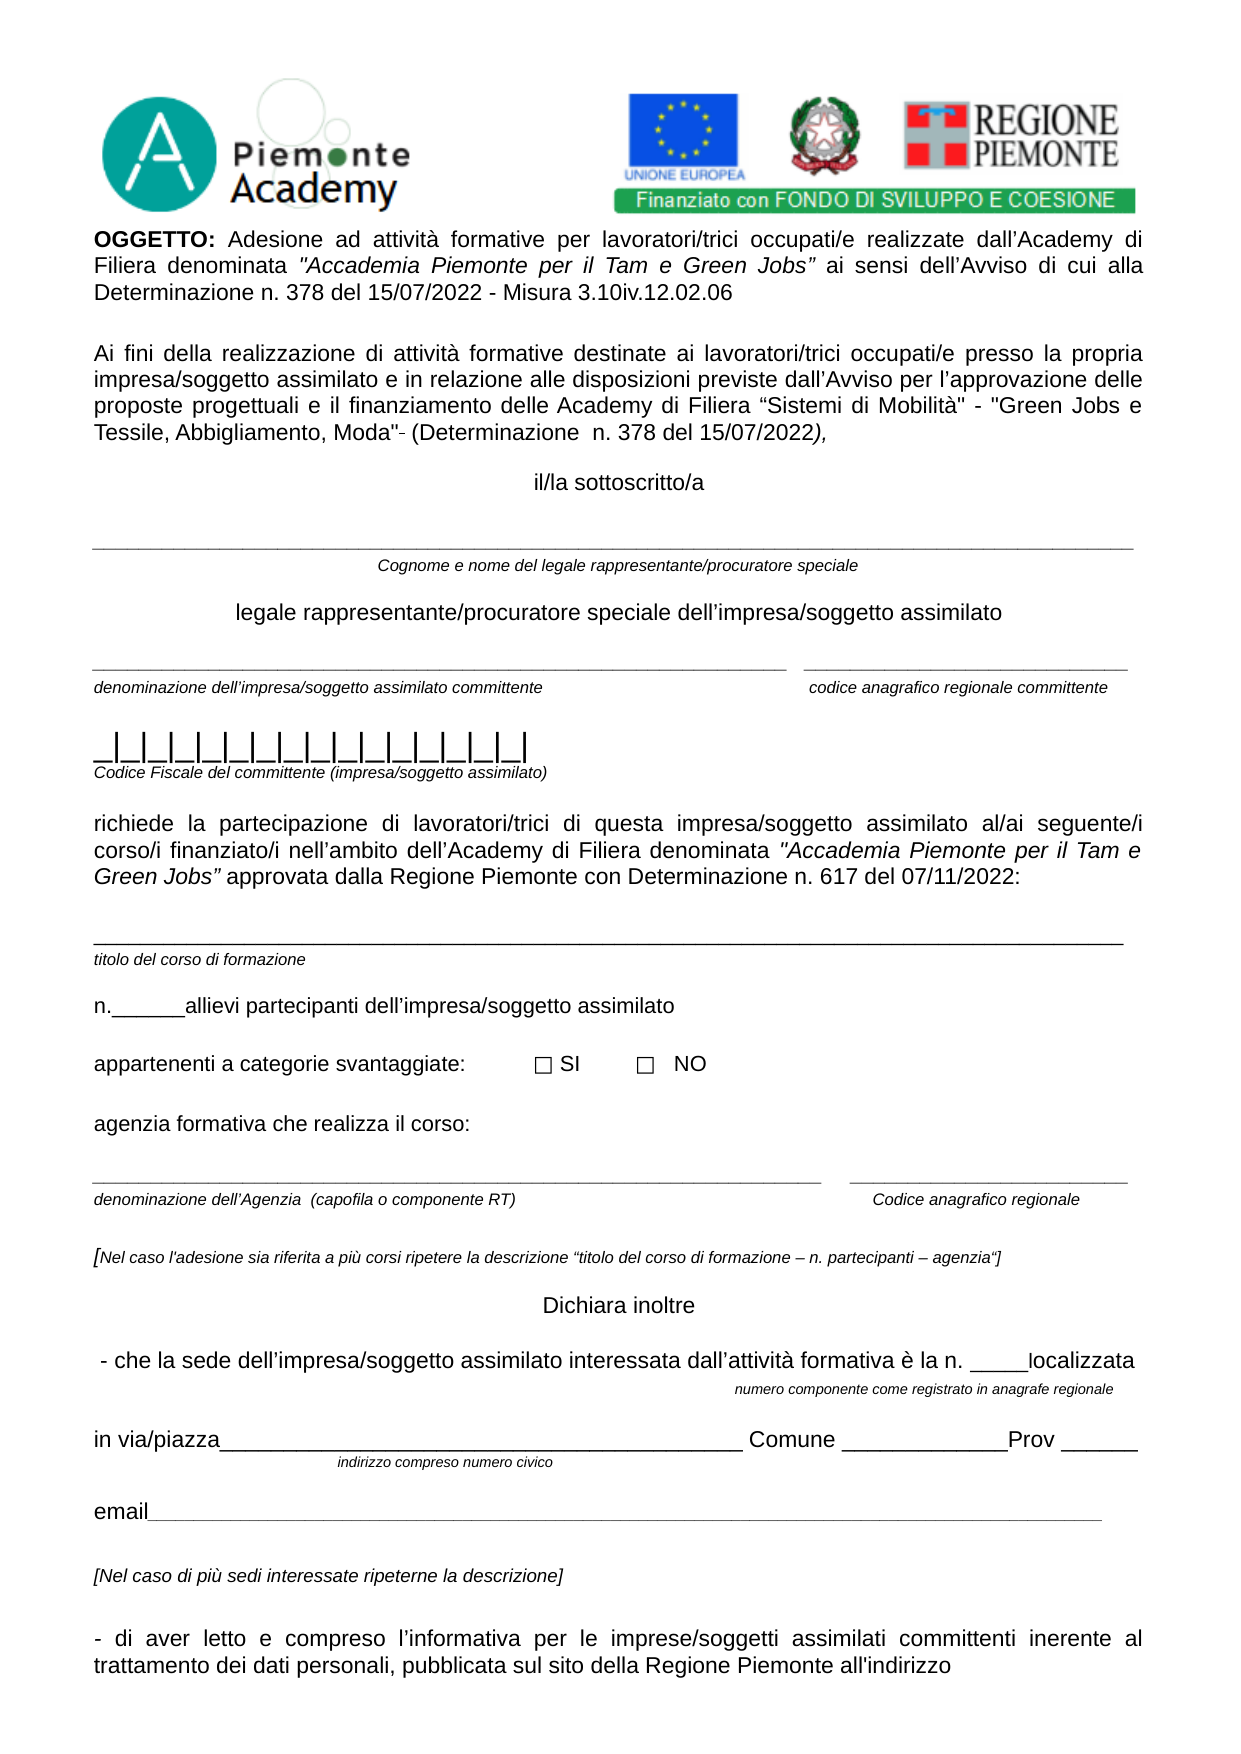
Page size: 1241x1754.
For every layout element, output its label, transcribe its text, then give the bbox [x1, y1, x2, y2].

text _________________________________________________________________________________________ [94, 922, 1144, 946]
text appartenenti a categorie svantaggiate: □ SI □ NO [94, 1047, 1144, 1077]
text __________________________________________________________________________________________ [94, 528, 1144, 552]
text [Nel caso l'adesione sia riferita a più corsi ripetere la descrizione “titolo del corso di formazione – n. partecipanti – agenzia“] [94, 1244, 1144, 1292]
text denominazione dell’Agenzia (capofila o componente RT) Codice anagrafico regionale [94, 1190, 1144, 1209]
text agenzia formativa che realizza il corso: [94, 1111, 1144, 1137]
text _|_|_|_|_|_|_|_|_|_|_|_|_|_|_|_| [94, 725, 1144, 763]
subtitle Cognome e nome del legale rappresentante/procuratore speciale [94, 556, 1144, 575]
text titolo del corso di formazione [94, 950, 1144, 969]
text indirizzo compreso numero civico [94, 1452, 1144, 1471]
text email_______________________________________________________________________________________________________ [94, 1498, 1144, 1524]
text ____________________________________________________________ ____________________________ [94, 649, 1144, 673]
text denominazione dell’impresa/soggetto assimilato committente codice anagrafico regionale committente [94, 677, 1144, 697]
text _______________________________________________________________ ________________________ [94, 1162, 1144, 1186]
text - che la sede dell’impresa/soggetto assimilato interessata dall’attività formativa è la n. _____localizzata [94, 1347, 1144, 1373]
text numero componente come registrato in anagrafe regionale [94, 1373, 1144, 1399]
text legale rappresentante/procuratore speciale dell’impresa/soggetto assimilato [94, 599, 1144, 625]
text OGGETTO: Adesione ad attività formative per lavoratori/trici occupati/e realizzate dall’Academy di Filiera denominata "Accademia Piemonte per il Tam e Green Jobs” ai sensi dell’Avviso di cui alla Determinazione n. 378 del 15/07/2022 - Misura 3.10iv.12.02.06 [94, 164, 1144, 305]
text il/la sottoscritto/a [94, 469, 1144, 495]
text Dichiara inoltre [94, 1292, 1144, 1318]
text in via/piazza_________________________________________ Comune _____________Prov ______ [94, 1426, 1144, 1452]
text n.______allievi partecipanti dell’impresa/soggetto assimilato [94, 993, 1144, 1018]
text - di aver letto e compreso l’informativa per le imprese/soggetti assimilati committenti inerente al trattamento dei dati personali, pubblicata sul sito della Regione Piemonte all'indirizzo [94, 1625, 1144, 1678]
text Codice Fiscale del committente (impresa/soggetto assimilato) [94, 763, 1144, 782]
text [Nel caso di più sedi interessate ripeterne la descrizione] [94, 1565, 1144, 1586]
text Ai fini della realizzazione di attività formative destinate ai lavoratori/trici occupati/e presso la propria impresa/soggetto assimilato e in relazione alle disposizioni previste dall’Avviso per l’approvazione delle proposte progettuali e il finanziamento delle Academy di Filiera “Sistemi di Mobilità" - "Green Jobs e Tessile, Abbigliamento, Moda" (Determinazione n. 378 del 15/07/2022), [94, 339, 1144, 445]
text richiede la partecipazione di lavoratori/trici di questa impresa/soggetto assimilato al/ai seguente/i corso/i finanziato/i nell’ambito dell’Academy di Filiera denominata "Accademia Piemonte per il Tam e Green Jobs” approvata dalla Regione Piemonte con Determinazione n. 617 del 07/11/2022: [94, 810, 1144, 889]
